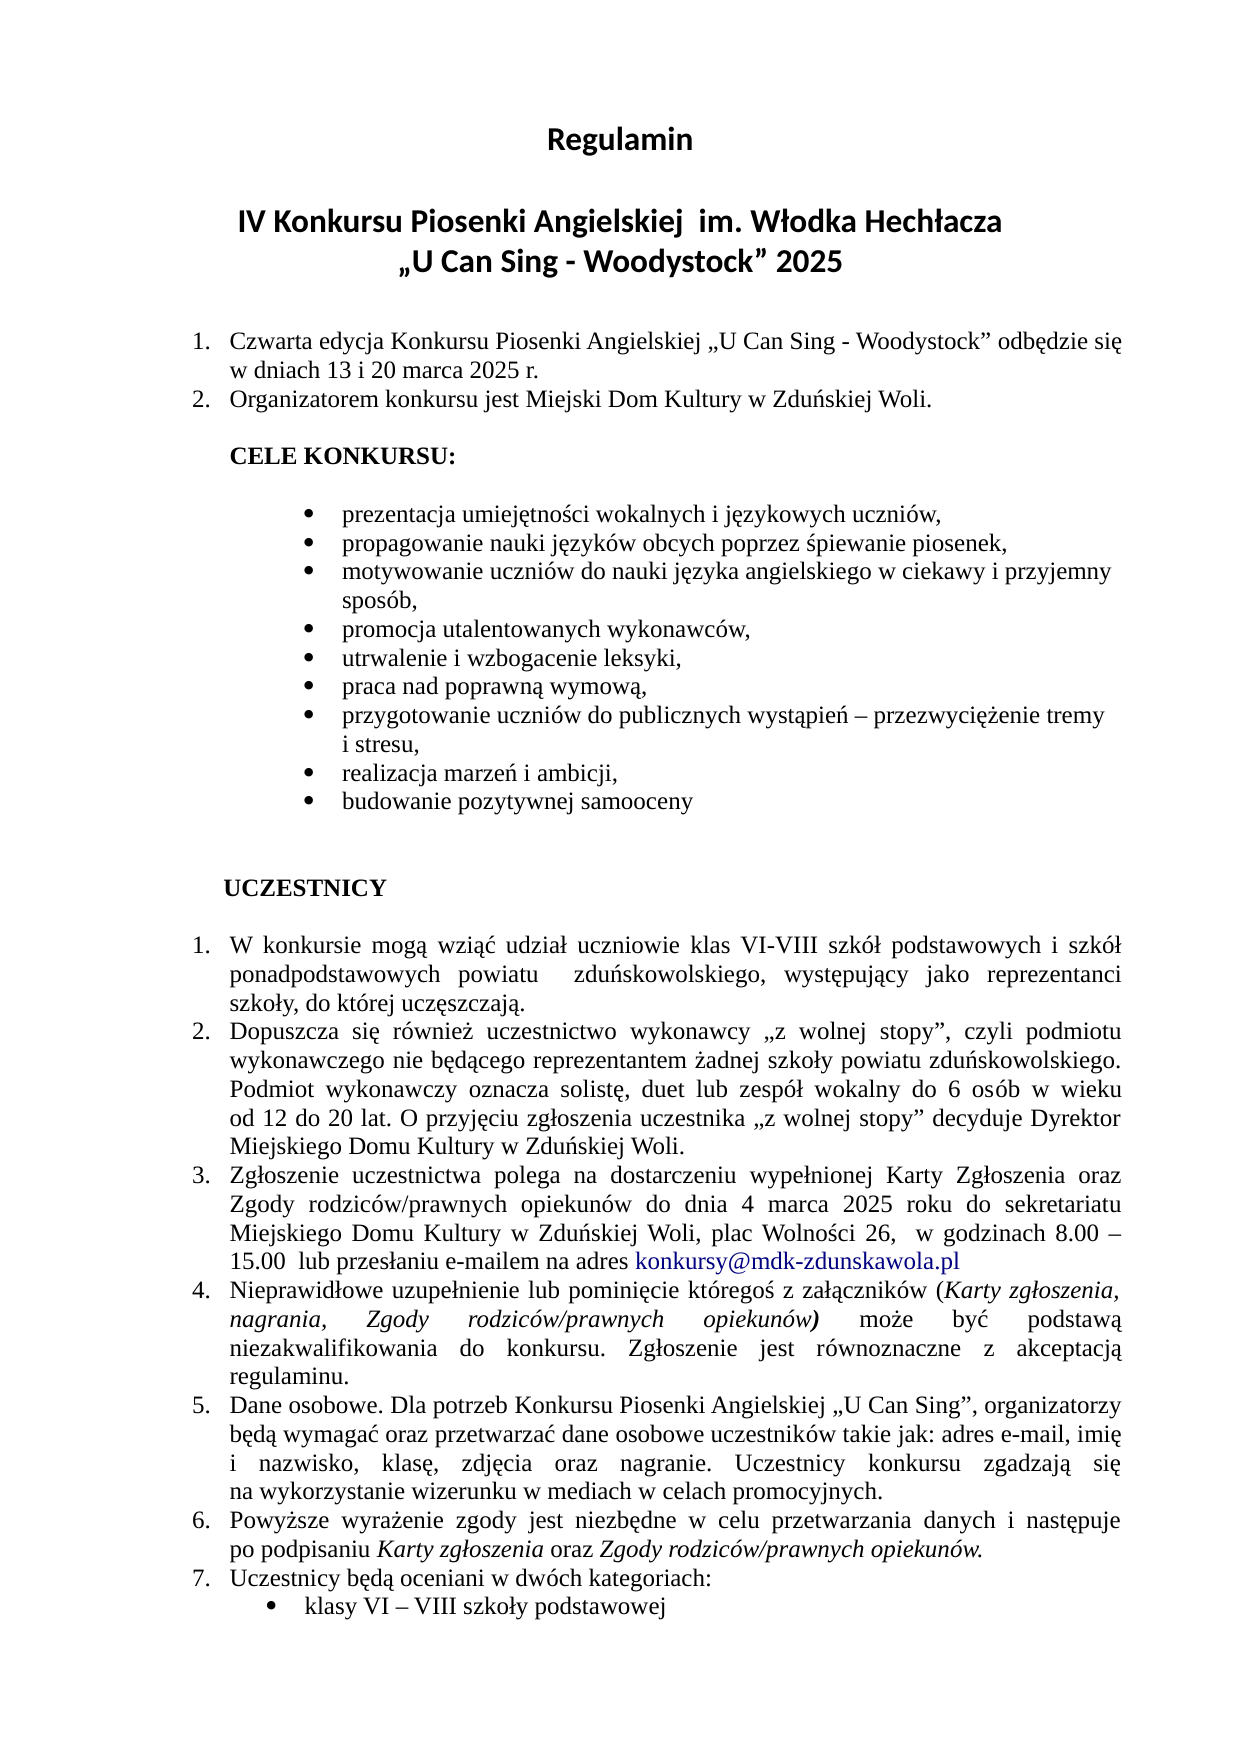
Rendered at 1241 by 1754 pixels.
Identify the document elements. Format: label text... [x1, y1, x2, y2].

list Dopuszcza się również uczestnictwo wykonawcy „z wolnej stopy”, czyli podmiotu wykonawczego nie będącego reprezentantem żadnej szkoły powiatu zduńskowolskiego. Podmiot wykonawczy oznacza solistę, duet lub zespół wokalny do 6 osób w wieku od 12 do 20 lat. O przyjęciu zgłoszenia uczestnika „z wolnej stopy” decyduje Dyrektor Miejskiego Domu Kultury w Zduńskiej Woli. [192, 1016, 1122, 1160]
list utrwalenie i wzbogacenie leksyki, [304, 643, 1122, 671]
list realizacja marzeń i ambicji, [304, 758, 1122, 786]
text „U Can Sing - Woodystock” 2025 [118, 240, 1122, 281]
list propagowanie nauki języków obcych poprzez śpiewanie piosenek, [304, 528, 1122, 556]
list praca nad poprawną wymową, [304, 671, 1122, 700]
list budowanie pozytywnej samooceny [304, 786, 1122, 815]
list Czwarta edycja Konkursu Piosenki Angielskiej „U Can Sing - Woodystock” odbędzie się w dniach 13 i 20 marca 2025 r. [192, 326, 1122, 384]
list prezentacja umiejętności wokalnych i językowych uczniów, [304, 499, 1122, 528]
list promocja utalentowanych wykonawców, [304, 614, 1122, 643]
list Uczestnicy będą oceniani w dwóch kategoriach: [192, 1563, 1122, 1591]
list Dane osobowe. Dla potrzeb Konkursu Piosenki Angielskiej „U Can Sing”, organizatorzy będą wymagać oraz przetwarzać dane osobowe uczestników takie jak: adres e-mail, imię i nazwisko, klasę, zdjęcia oraz nagranie. Uczestnicy konkursu zgadzają się na wykorzystanie wizerunku w mediach w celach promocyjnych. [192, 1390, 1122, 1505]
list Powyższe wyrażenie zgody jest niezbędne w celu przetwarzania danych i następuje po podpisaniu Karty zgłoszenia oraz Zgody rodziców/prawnych opiekunów. [192, 1505, 1122, 1563]
text UCZESTNICY [192, 873, 1122, 901]
list Zgłoszenie uczestnictwa polega na dostarczeniu wypełnionej Karty Zgłoszenia oraz Zgody rodziców/prawnych opiekunów do dnia 4 marca 2025 roku do sekretariatu Miejskiego Domu Kultury w Zduńskiej Woli, plac Wolności 26, w godzinach 8.00 – 15.00 lub przesłaniu e-mailem na adres konkursy@mdk-zdunskawola.pl [192, 1160, 1122, 1275]
list motywowanie uczniów do nauki języka angielskiego w ciekawy i przyjemny sposób, [304, 556, 1122, 614]
list klasy VI – VIII szkoły podstawowej [267, 1591, 1122, 1620]
text IV Konkursu Piosenki Angielskiej im. Włodka Hechłacza [118, 199, 1122, 240]
text CELE KONKURSU: [229, 441, 1122, 470]
text Regulamin [118, 118, 1122, 159]
list przygotowanie uczniów do publicznych wystąpień – przezwyciężenie tremy i stresu, [304, 700, 1122, 758]
list Organizatorem konkursu jest Miejski Dom Kultury w Zduńskiej Woli. [192, 384, 1122, 413]
list W konkursie mogą wziąć udział uczniowie klas VI-VIII szkół podstawowych i szkół ponadpodstawowych powiatu zduńskowolskiego, występujący jako reprezentanci szkoły, do której uczęszczają. [192, 930, 1122, 1016]
list Nieprawidłowe uzupełnienie lub pominięcie któregoś z załączników (Karty zgłoszenia, nagrania, Zgody rodziców/prawnych opiekunów) może być podstawą niezakwalifikowania do konkursu. Zgłoszenie jest równoznaczne z akceptacją regulaminu. [192, 1275, 1122, 1390]
